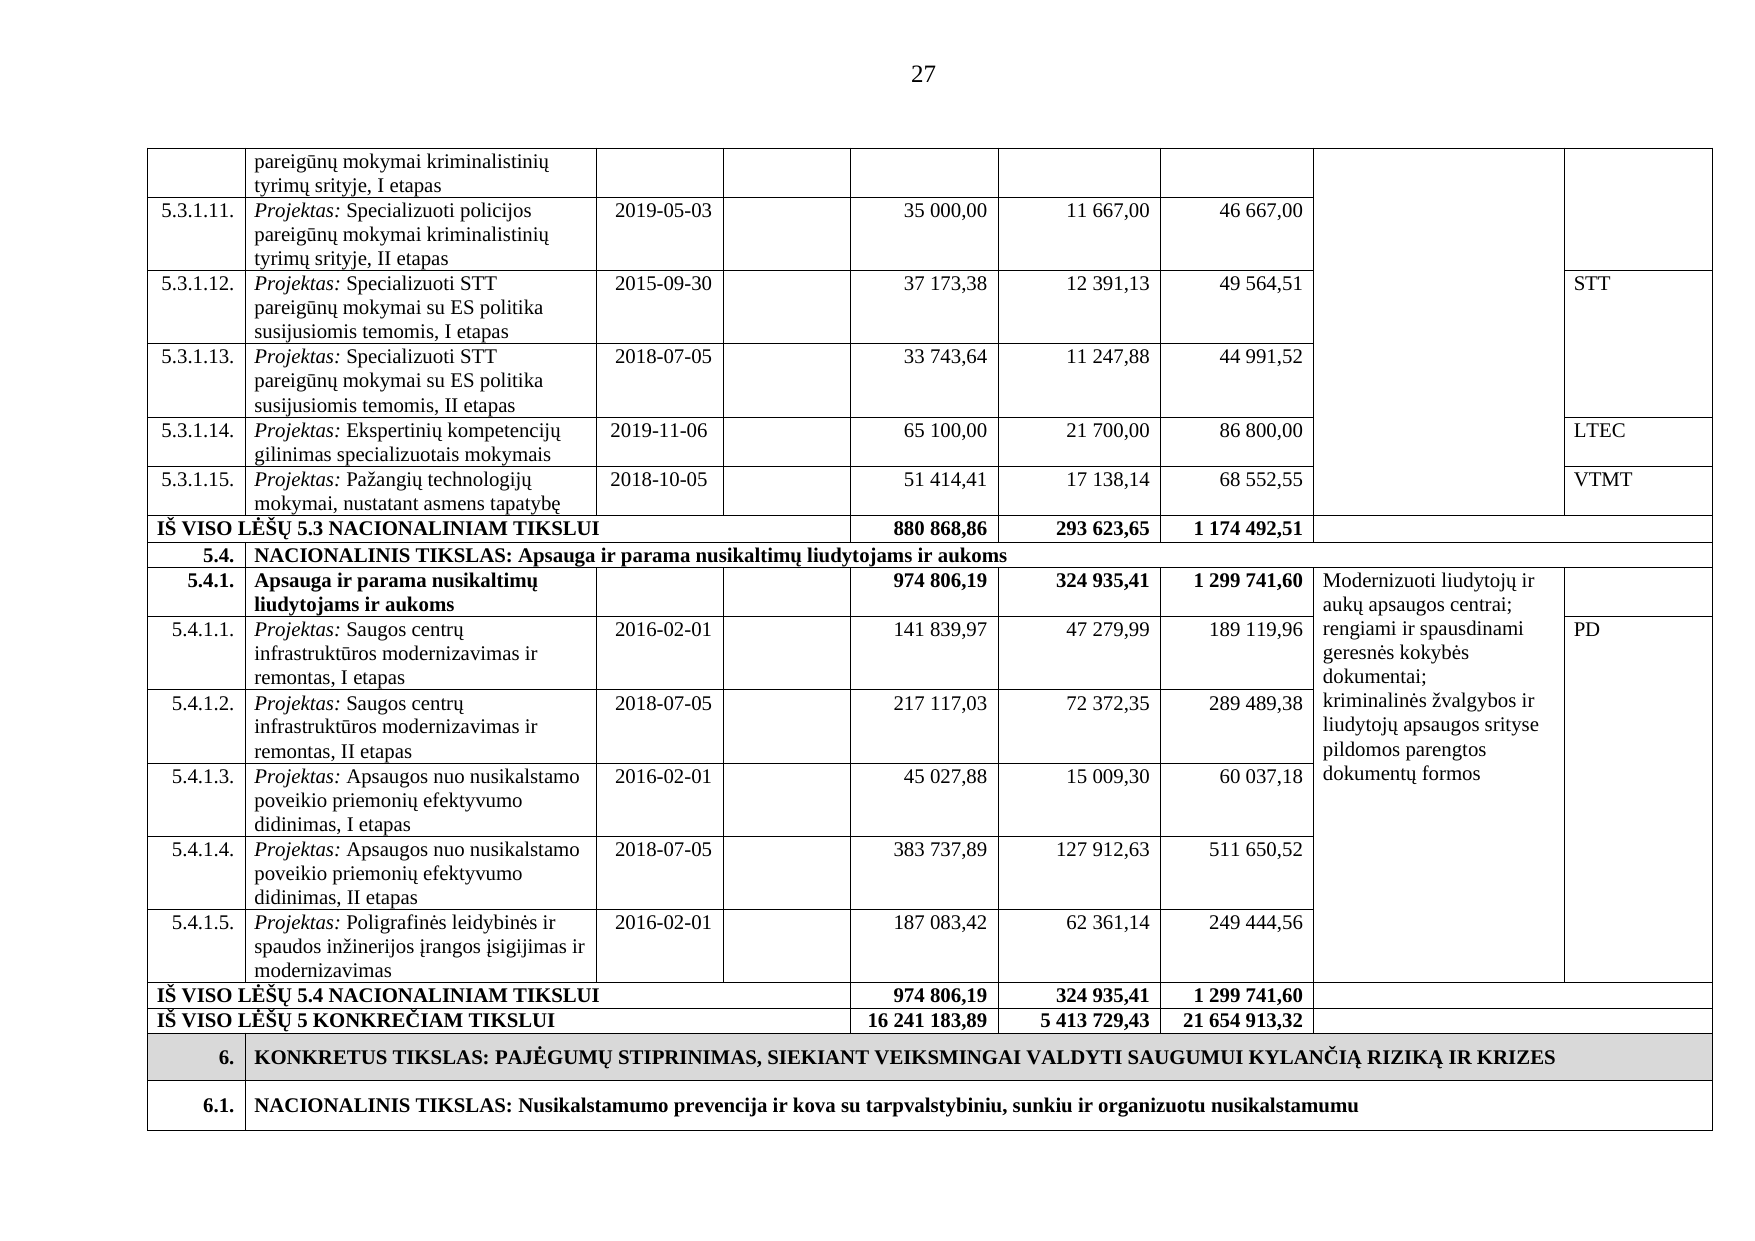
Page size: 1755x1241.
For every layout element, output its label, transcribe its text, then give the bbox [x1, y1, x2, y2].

table_cell 5.3.1.15. [148, 467, 245, 515]
table_cell 511 650,52 [1161, 837, 1313, 909]
table_cell 5.4.1.3. [148, 764, 245, 836]
table_cell [724, 617, 850, 689]
table_cell [597, 149, 723, 197]
table_cell [724, 198, 850, 270]
table_cell Projektas: Specializuoti STT pareigūnų mokymai su ES politika susijusiomis temomis, I etapas [246, 271, 596, 343]
table_cell 11 667,00 [999, 198, 1160, 270]
table_cell 5.3.1.13. [148, 344, 245, 417]
table_cell 15 009,30 [999, 764, 1160, 836]
table_cell 5.3.1.12. [148, 271, 245, 343]
table_cell 293 623,65 [999, 516, 1160, 542]
table_cell pareigūnų mokymai kriminalistinių tyrimų srityje, I etapas [246, 149, 596, 197]
table_cell [724, 418, 850, 466]
table_cell 5.4. [148, 543, 245, 567]
table_cell [724, 271, 850, 343]
table_cell 72 372,35 [999, 690, 1160, 763]
table_cell 6. [148, 1034, 245, 1080]
table_cell 974 806,19 [851, 568, 998, 616]
table_cell 47 279,99 [999, 617, 1160, 689]
table_cell [724, 149, 850, 197]
table_cell [1314, 1009, 1712, 1032]
table_cell 5.4.1. [148, 568, 245, 616]
table_cell 141 839,97 [851, 617, 998, 689]
table_cell [1314, 516, 1712, 542]
table_cell 187 083,42 [851, 910, 998, 982]
table_cell 62 361,14 [999, 910, 1160, 982]
table_cell 5.3.1.14. [148, 418, 245, 466]
table_cell [724, 910, 850, 982]
table_cell 324 935,41 [999, 568, 1160, 616]
table_cell 1 299 741,60 [1161, 568, 1313, 616]
table_cell 5.4.1.5. [148, 910, 245, 982]
table_cell 974 806,19 [851, 983, 998, 1007]
table_cell 37 173,38 [851, 271, 998, 343]
table_cell Modernizuoti liudytojų ir aukų apsaugos centrai; rengiami ir spausdinami geresnės kokybės dokumentai; kriminalinės žvalgybos ir liudytojų apsaugos srityse pildomos parengtos dokumentų formos [1314, 568, 1564, 982]
table_cell 46 667,00 [1161, 198, 1313, 270]
table_cell 1 299 741,60 [1161, 983, 1313, 1007]
table_cell Projektas: Saugos centrų infrastruktūros modernizavimas ir remontas, I etapas [246, 617, 596, 689]
table_cell IŠ VISO LĖŠŲ 5.4 NACIONALINIAM TIKSLUI [148, 983, 850, 1007]
table_cell [1314, 983, 1712, 1007]
table_cell Projektas: Poligrafinės leidybinės ir spaudos inžinerijos įrangos įsigijimas ir modernizavimas [246, 910, 596, 982]
table_cell 2016-02-01 [597, 910, 723, 982]
table_cell 44 991,52 [1161, 344, 1313, 417]
table_cell 35 000,00 [851, 198, 998, 270]
table_cell [724, 837, 850, 909]
table_cell 2016-02-01 [597, 617, 723, 689]
table_cell Projektas: Specializuoti policijos pareigūnų mokymai kriminalistinių tyrimų srityje, II etapas [246, 198, 596, 270]
table_cell 21 700,00 [999, 418, 1160, 466]
table_cell [851, 149, 998, 197]
table_cell 45 027,88 [851, 764, 998, 836]
table_cell [724, 467, 850, 515]
table_cell Apsauga ir parama nusikaltimų liudytojams ir aukoms [246, 568, 596, 616]
table_cell [999, 149, 1160, 197]
table_cell KONKRETUS TIKSLAS: PAJĖGUMŲ STIPRINIMAS, SIEKIANT VEIKSMINGAI VALDYTI SAUGUMUI KYLANČIĄ RIZIKĄ IR KRIZES [246, 1034, 1712, 1080]
table_cell Projektas: Apsaugos nuo nusikalstamo poveikio priemonių efektyvumo didinimas, I etapas [246, 764, 596, 836]
table_cell [1565, 149, 1712, 270]
table_cell 68 552,55 [1161, 467, 1313, 515]
table_cell 11 247,88 [999, 344, 1160, 417]
table_cell [1314, 149, 1564, 515]
table_cell Projektas: Saugos centrų infrastruktūros modernizavimas ir remontas, II etapas [246, 690, 596, 763]
table_cell 5 413 729,43 [999, 1009, 1160, 1032]
table_cell Projektas: Apsaugos nuo nusikalstamo poveikio priemonių efektyvumo didinimas, II etapas [246, 837, 596, 909]
table_cell PD [1565, 617, 1712, 982]
table_cell 2019-05-03 [597, 198, 723, 270]
table_cell [724, 690, 850, 763]
table_cell 189 119,96 [1161, 617, 1313, 689]
table_cell Projektas: Specializuoti STT pareigūnų mokymai su ES politika susijusiomis temomis, II etapas [246, 344, 596, 417]
table_cell 49 564,51 [1161, 271, 1313, 343]
table_cell 324 935,41 [999, 983, 1160, 1007]
table_cell 16 241 183,89 [851, 1009, 998, 1032]
table_cell 5.3.1.11. [148, 198, 245, 270]
table_cell 60 037,18 [1161, 764, 1313, 836]
table_cell 289 489,38 [1161, 690, 1313, 763]
table_cell 2016-02-01 [597, 764, 723, 836]
table_cell LTEC [1565, 418, 1712, 466]
table_cell 33 743,64 [851, 344, 998, 417]
table_cell 2015-09-30 [597, 271, 723, 343]
table_cell [724, 764, 850, 836]
table_cell IŠ VISO LĖŠŲ 5.3 NACIONALINIAM TIKSLUI [148, 516, 850, 542]
table_cell NACIONALINIS TIKSLAS: Nusikalstamumo prevencija ir kova su tarpvalstybiniu, sunkiu ir organizuotu nusikalstamumu [246, 1081, 1712, 1130]
table_cell 5.4.1.1. [148, 617, 245, 689]
table_cell [1565, 568, 1712, 616]
table_cell 2018-07-05 [597, 837, 723, 909]
table_cell [597, 568, 723, 616]
table_cell Projektas: Ekspertinių kompetencijų gilinimas specializuotais mokymais [246, 418, 596, 466]
table_cell IŠ VISO LĖŠŲ 5 KONKREČIAM TIKSLUI [148, 1009, 850, 1032]
table_cell [1161, 149, 1313, 197]
table_cell [724, 344, 850, 417]
table_cell 880 868,86 [851, 516, 998, 542]
table_cell 217 117,03 [851, 690, 998, 763]
table_cell [148, 149, 245, 197]
table_cell [724, 568, 850, 616]
table_cell STT [1565, 271, 1712, 417]
table_cell Projektas: Pažangių technologijų mokymai, nustatant asmens tapatybę [246, 467, 596, 515]
table_cell NACIONALINIS TIKSLAS: Apsauga ir parama nusikaltimų liudytojams ir aukoms [246, 543, 1712, 567]
table_cell 65 100,00 [851, 418, 998, 466]
table_cell 51 414,41 [851, 467, 998, 515]
table_cell 383 737,89 [851, 837, 998, 909]
table_cell 12 391,13 [999, 271, 1160, 343]
table_cell 249 444,56 [1161, 910, 1313, 982]
table_cell 5.4.1.4. [148, 837, 245, 909]
table_cell 2018-07-05 [597, 344, 723, 417]
table_cell VTMT [1565, 467, 1712, 515]
table_cell 5.4.1.2. [148, 690, 245, 763]
table_cell 2018-10-05 [597, 467, 723, 515]
table_cell 6.1. [148, 1081, 245, 1130]
table_cell 2018-07-05 [597, 690, 723, 763]
table_cell 21 654 913,32 [1161, 1009, 1313, 1032]
table_cell 86 800,00 [1161, 418, 1313, 466]
table_cell 17 138,14 [999, 467, 1160, 515]
table_cell 1 174 492,51 [1161, 516, 1313, 542]
table_cell 2019-11-06 [597, 418, 723, 466]
table_cell 127 912,63 [999, 837, 1160, 909]
